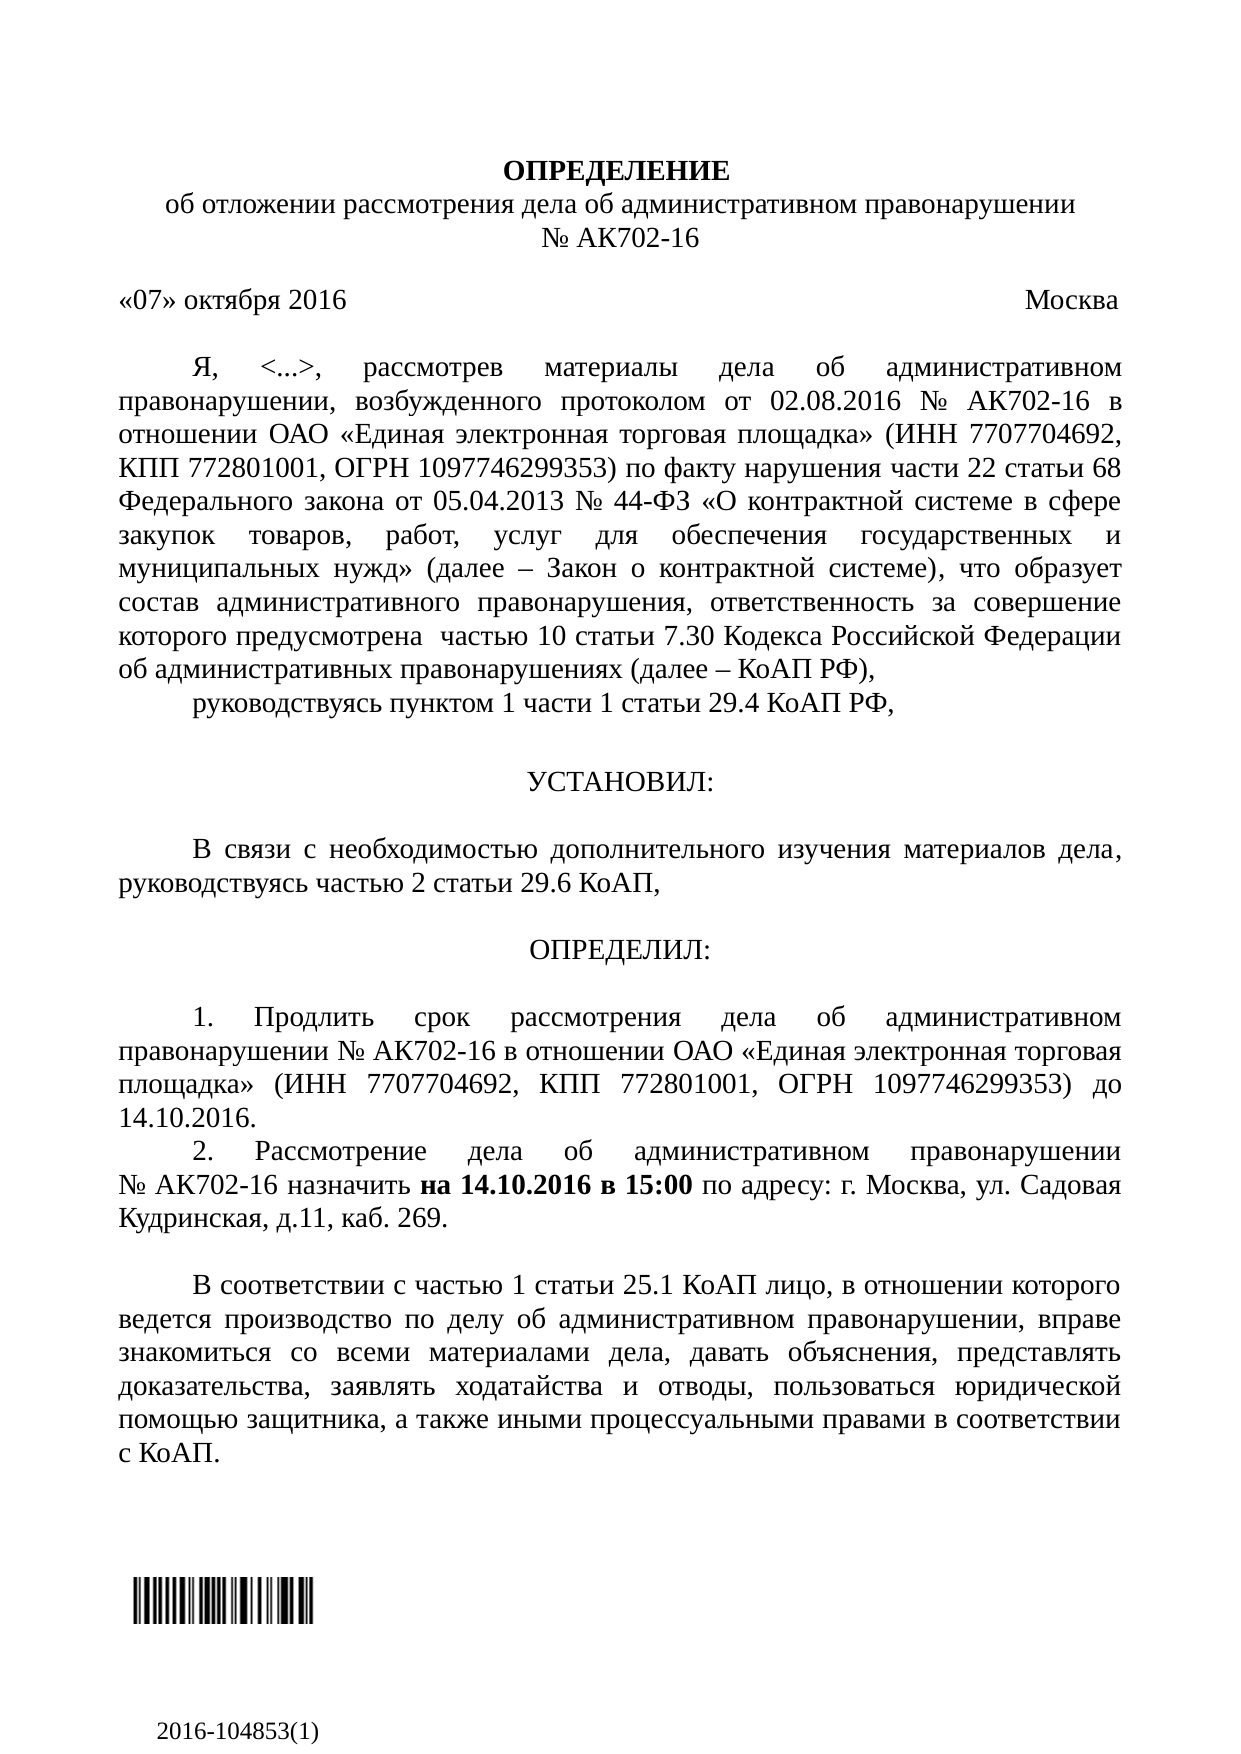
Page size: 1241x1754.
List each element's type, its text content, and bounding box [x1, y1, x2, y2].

text В связи с необходимостью дополнительного изучения материалов дела, руководствуясь частью 2 статьи 29.6 КоАП, [118, 831, 1122, 898]
text Я, <...>, рассмотрев материалы дела об административном правонарушении, возбужденного протоколом от 02.08.2016 № АК702-16 в отношении ОАО «Единая электронная торговая площадка» (ИНН 7707704692, КПП 772801001, ОГРН 1097746299353) по факту нарушения части 22 статьи 68 Федерального закона от 05.04.2013 № 44-ФЗ «О контрактной системе в сфере закупок товаров, работ, услуг для обеспечения государственных и муниципальных нужд» (далее – Закон о контрактной системе), что образует состав административного правонарушения, ответственность за совершение которого предусмотрена частью 10 статьи 7.30 Кодекса Российской Федерации об административных правонарушениях (далее – КоАП РФ), [118, 349, 1122, 685]
picture [118, 1577, 331, 1624]
text ОПРЕДЕЛИЛ: [118, 932, 1122, 966]
text руководствуясь пунктом 1 части 1 статьи 29.4 КоАП РФ, [118, 685, 1122, 718]
text об отложении рассмотрения дела об административном правонарушении № АК702-16 [118, 186, 1122, 253]
text 2. Рассмотрение дела об административном правонарушении № АК702-16 назначить на 14.10.2016 в 15:00 по адресу: г. Москва, ул. Садовая Кудринская, д.11, каб. 269. [118, 1133, 1122, 1234]
text ОПРЕДЕЛЕНИЕ [118, 153, 1122, 186]
text «07» октября 2016 Москва [118, 282, 1122, 316]
text 1. Продлить срок рассмотрения дела об административном правонарушении № АК702-16 в отношении ОАО «Единая электронная торговая площадка» (ИНН 7707704692, КПП 772801001, ОГРН 1097746299353) до 14.10.2016. [118, 999, 1122, 1133]
text УСТАНОВИЛ: [118, 764, 1122, 798]
text В соответствии с частью 1 статьи 25.1 КоАП лицо, в отношении которого ведется производство по делу об административном правонарушении, вправе знакомиться со всеми материалами дела, давать объяснения, представлять доказательства, заявлять ходатайства и отводы, пользоваться юридической помощью защитника, а также иными процессуальными правами в соответствии с КоАП. [118, 1267, 1122, 1469]
